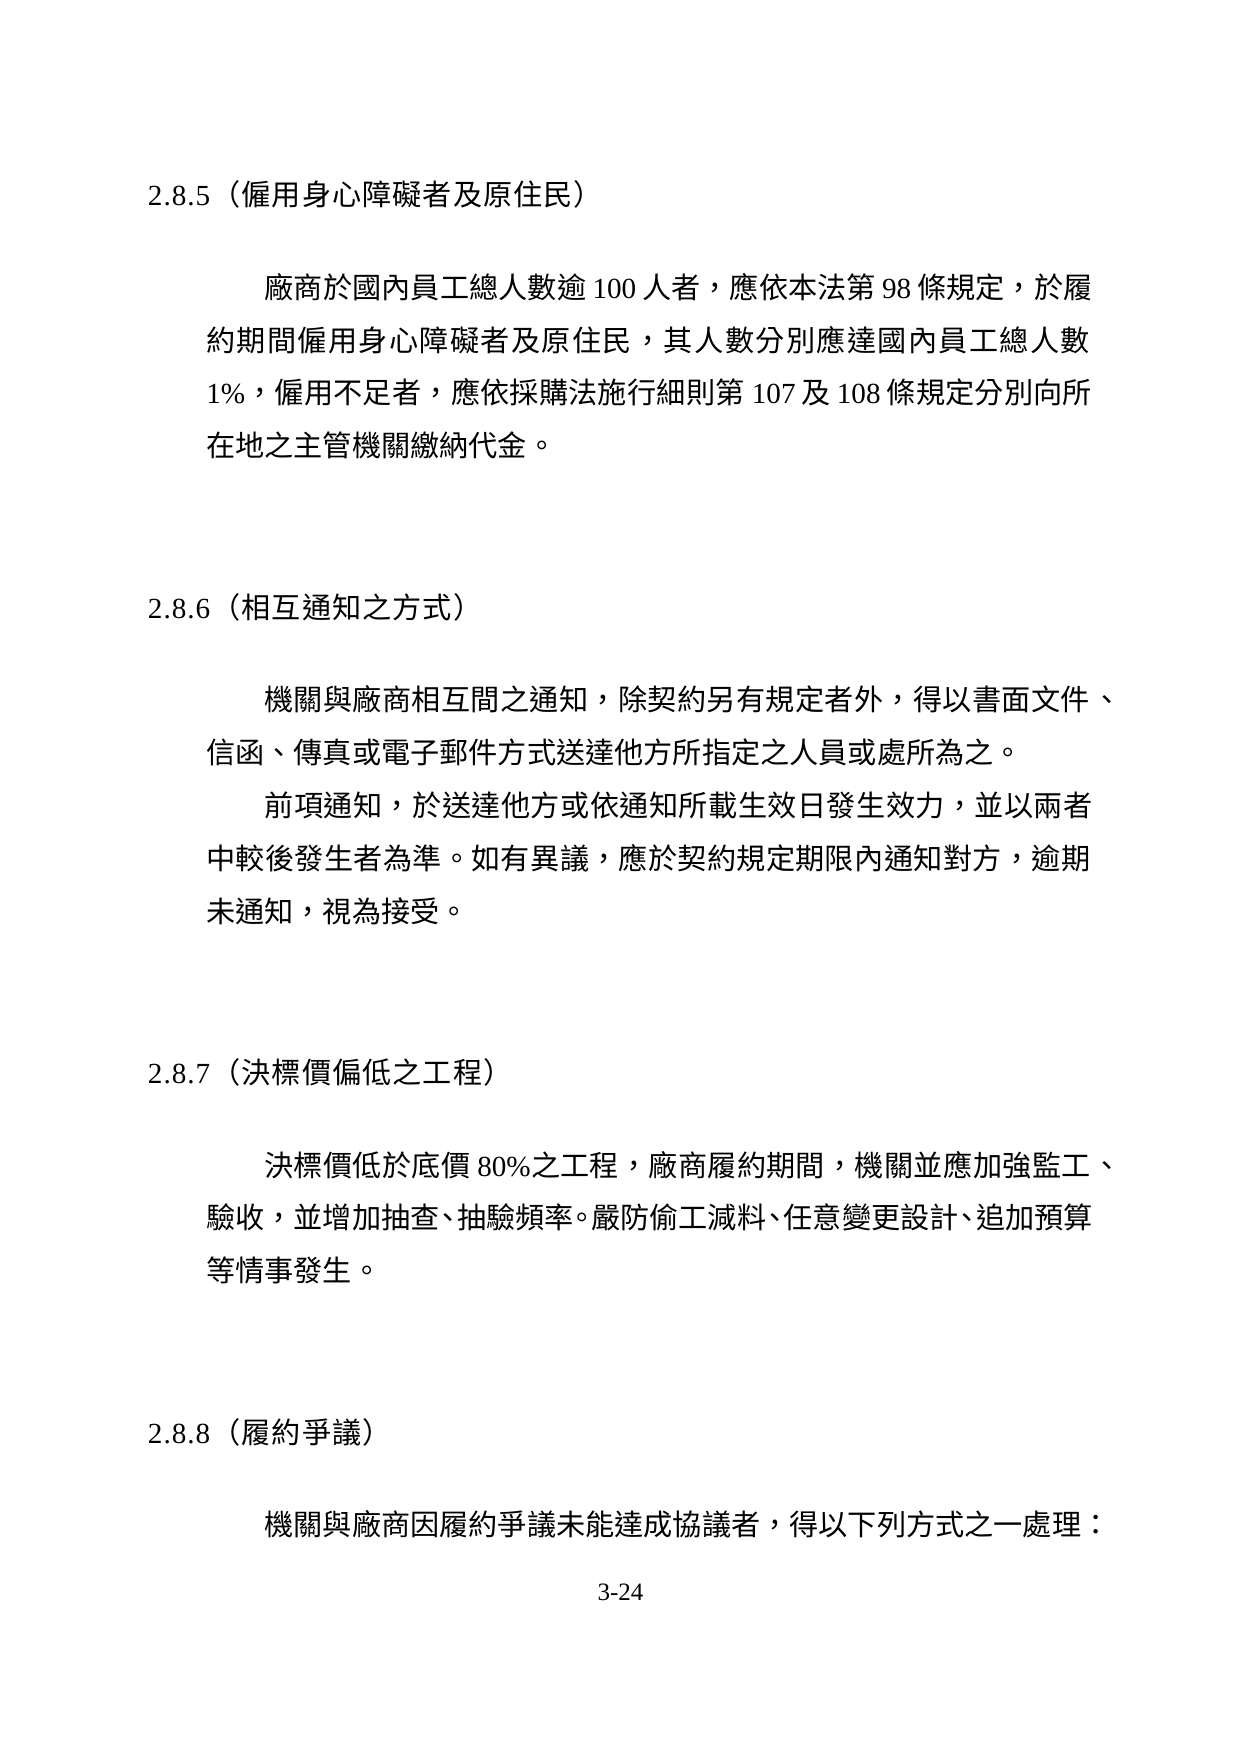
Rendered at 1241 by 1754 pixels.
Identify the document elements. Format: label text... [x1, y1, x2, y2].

text 決標價低於底價80%之工程，廠商履約期間，機關並應加強監工、驗收，並增加抽查、抽驗頻率。嚴防偷工減料、任意變更設計、追加預算等情事發生。 [206, 1142, 1092, 1290]
subtitle 2.8.7（決標價偏低之工程） [148, 1049, 1092, 1092]
text 機關與廠商因履約爭議未能達成協議者，得以下列方式之一處理： [206, 1502, 1092, 1544]
text 前項通知，於送達他方或依通知所載生效日發生效力，並以兩者中較後發生者為準。如有異議，應於契約規定期限內通知對方，逾期未通知，視為接受。 [206, 782, 1092, 930]
text 機關與廠商相互間之通知，除契約另有規定者外，得以書面文件、信函、傳真或電子郵件方式送達他方所指定之人員或處所為之。 [206, 677, 1092, 772]
subtitle 2.8.5（僱用身心障礙者及原住民） [148, 172, 1092, 214]
text 廠商於國內員工總人數逾100人者，應依本法第98條規定，於履約期間僱用身心障礙者及原住民，其人數分別應達國內員工總人數1%，僱用不足者，應依採購法施行細則第107及108條規定分別向所在地之主管機關繳納代金。 [206, 264, 1092, 465]
subtitle 2.8.8（履約爭議） [148, 1409, 1092, 1452]
subtitle 2.8.6（相互通知之方式） [148, 584, 1092, 627]
